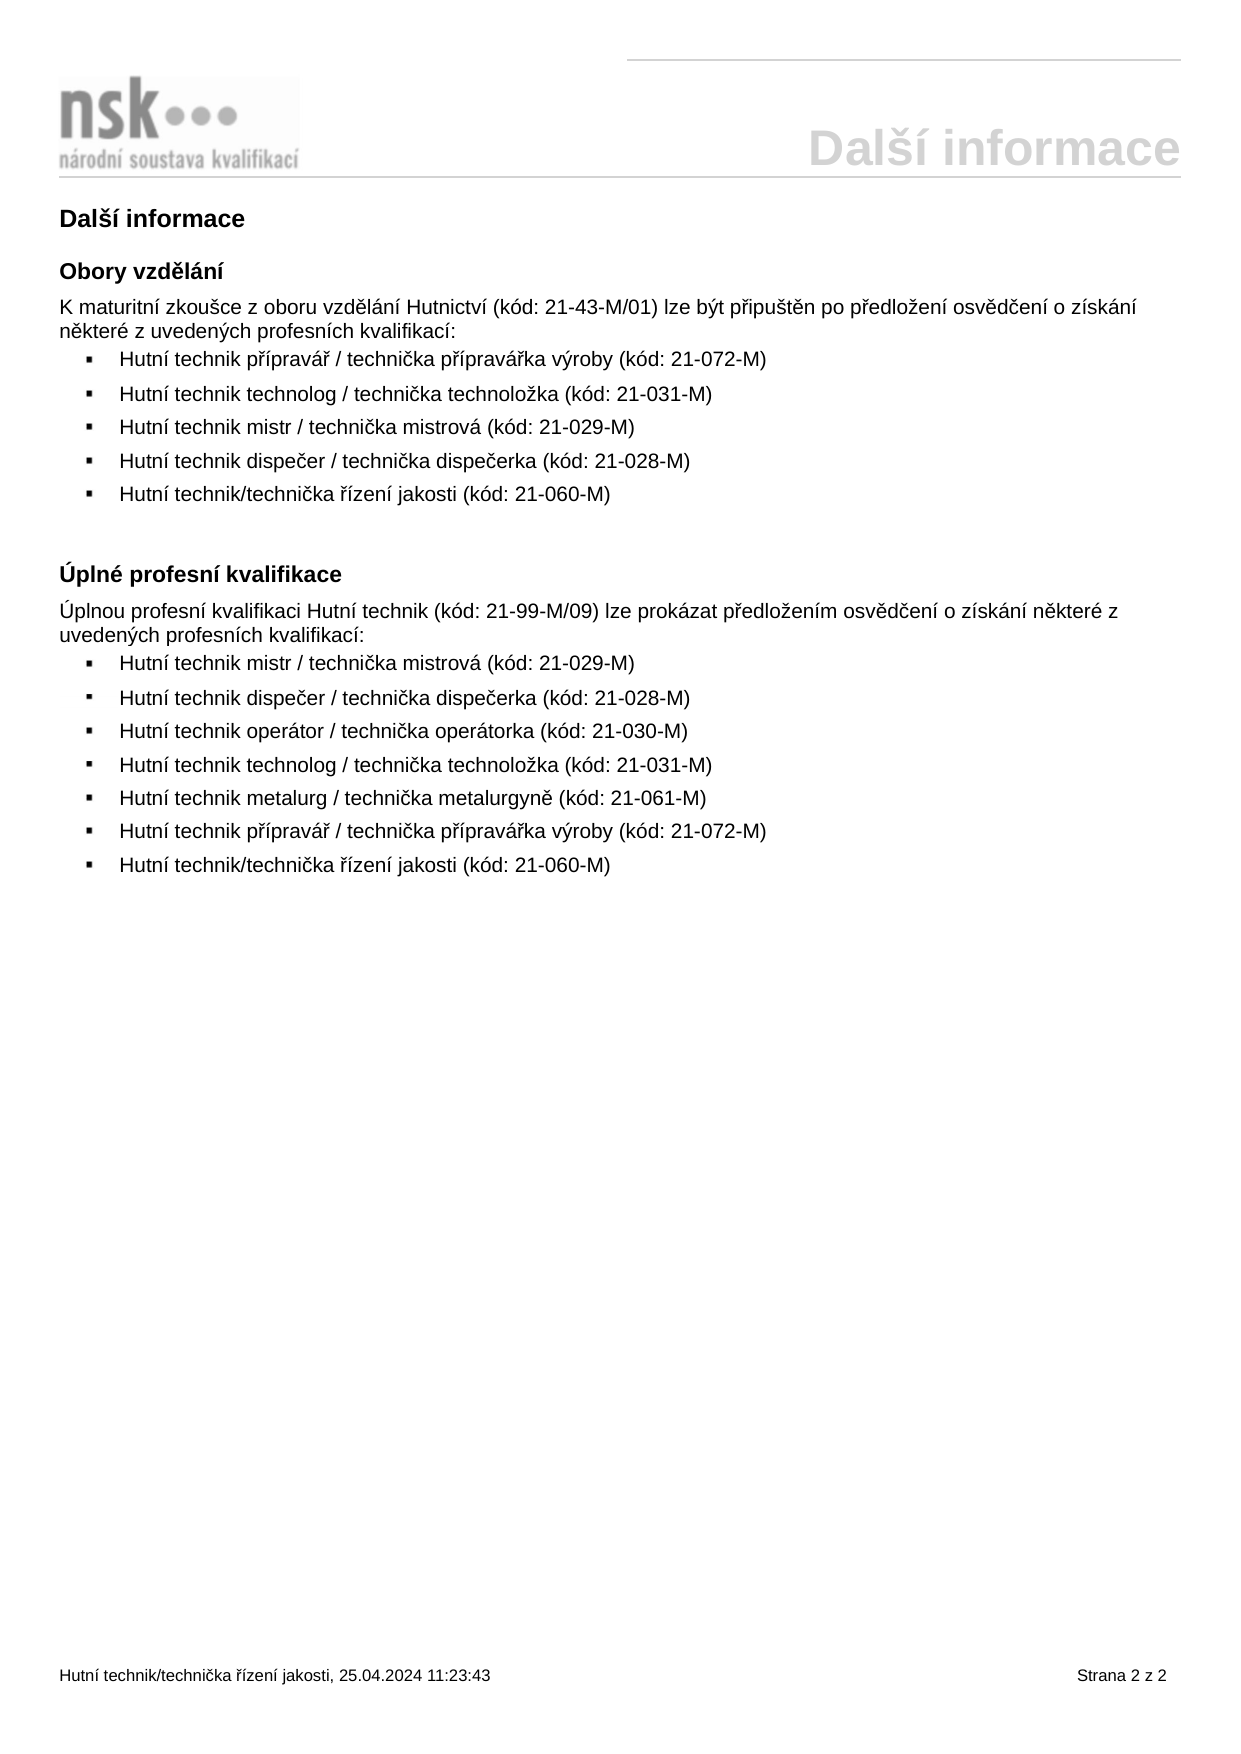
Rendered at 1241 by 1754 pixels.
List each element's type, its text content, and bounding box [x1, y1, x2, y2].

table_cell [482, 910, 619, 1210]
table_cell [482, 877, 619, 910]
table_cell Úplnou profesní kvalifikaci Hutní technik (kód: 21-99-M/09) lze prokázat předložením osvědčení o získání některé z uvedených profesních kvalifikací: [59, 599, 1181, 645]
table_cell [861, 440, 1167, 449]
table_cell [861, 910, 1167, 1210]
table_cell [861, 373, 1167, 382]
table_cell [482, 440, 619, 449]
table_cell [627, 236, 861, 248]
table_cell [482, 507, 619, 539]
table_cell [627, 406, 861, 414]
table_cell [1167, 1434, 1181, 1657]
table_cell [59, 236, 119, 248]
table_cell [861, 844, 1167, 853]
table_cell [59, 507, 119, 539]
table_cell [619, 910, 627, 1210]
table_cell [1167, 811, 1181, 819]
table_cell [627, 507, 861, 539]
picture [59, 481, 119, 506]
table_cell [119, 473, 482, 482]
picture [59, 718, 119, 743]
table_cell [119, 777, 482, 786]
table_cell [119, 406, 482, 414]
table_cell Hutní technik přípravář / technička přípravářka výroby (kód: 21-072-M) [119, 347, 1181, 373]
table_cell [619, 744, 627, 753]
table_cell [619, 236, 627, 248]
table_cell [482, 677, 619, 686]
table_cell [1167, 645, 1181, 651]
picture [59, 381, 119, 406]
table_cell [619, 877, 627, 910]
table_cell [627, 910, 861, 1210]
table_cell [619, 811, 627, 819]
table_cell [861, 507, 1167, 539]
table_cell Strana 2 z 2 [861, 1657, 1167, 1693]
table_cell Hutní technik metalurg / technička metalurgyně (kód: 21-061-M) [119, 786, 1181, 811]
table_cell [627, 539, 861, 551]
table_cell [620, 59, 627, 170]
table_cell [59, 645, 119, 651]
table_cell [619, 677, 627, 686]
table_cell [119, 910, 482, 1210]
table_cell [119, 1434, 482, 1657]
table_cell [1167, 744, 1181, 753]
table_cell [861, 877, 1167, 910]
table_cell Hutní technik/technička řízení jakosti (kód: 21-060-M) [119, 482, 1181, 507]
picture [59, 414, 119, 439]
table_cell [482, 343, 619, 347]
table_cell [861, 343, 1167, 347]
table_cell [59, 710, 119, 718]
table_cell [1167, 1657, 1181, 1693]
table_cell [1167, 677, 1181, 686]
table_cell [627, 877, 861, 910]
table_cell [59, 844, 119, 853]
table_cell [619, 406, 627, 414]
table_cell [1167, 473, 1181, 482]
table_cell [119, 194, 482, 200]
table_cell [119, 440, 482, 449]
table_cell [627, 645, 861, 651]
table_cell [619, 710, 627, 718]
table_cell [119, 744, 482, 753]
table_cell [482, 236, 619, 248]
picture [59, 347, 119, 372]
table_cell [861, 1434, 1167, 1657]
table_cell [627, 473, 861, 482]
table_cell Další informace [59, 200, 1181, 236]
table_cell Hutní technik mistr / technička mistrová (kód: 21-029-M) [119, 415, 1181, 440]
table_cell [1167, 1210, 1181, 1433]
table_cell [1167, 539, 1181, 551]
table_cell [482, 539, 619, 551]
picture [59, 448, 119, 473]
table_cell [59, 171, 119, 176]
table_cell [861, 194, 1167, 200]
table_cell [627, 777, 861, 786]
table_cell [627, 677, 861, 686]
table_cell Hutní technik/technička řízení jakosti (kód: 21-060-M) [119, 853, 1181, 877]
table_cell Hutní technik technolog / technička technoložka (kód: 21-031-M) [119, 753, 1181, 777]
table_cell [119, 811, 482, 819]
table_cell [482, 811, 619, 819]
table_cell Hutní technik technolog / technička technoložka (kód: 21-031-M) [119, 382, 1181, 406]
table_cell [1167, 373, 1181, 382]
table_cell [59, 539, 119, 551]
table_cell [482, 777, 619, 786]
table_cell [619, 194, 627, 200]
table_cell [1167, 440, 1181, 449]
table_cell [1167, 910, 1181, 1210]
table_cell [119, 1210, 482, 1433]
table_cell [482, 1434, 619, 1657]
table_cell [861, 473, 1167, 482]
table_cell [619, 473, 627, 482]
table_cell [619, 1434, 627, 1657]
table_cell [1167, 343, 1181, 347]
table_cell [482, 710, 619, 718]
table_cell [627, 1434, 861, 1657]
table_cell [861, 645, 1167, 651]
table_cell [59, 677, 119, 685]
picture [59, 685, 119, 708]
table_cell [619, 844, 627, 853]
table_cell [119, 677, 482, 686]
table_cell Hutní technik dispečer / technička dispečerka (kód: 21-028-M) [119, 686, 1181, 709]
table_cell [627, 811, 861, 819]
table_cell [627, 343, 861, 347]
table_cell [1167, 194, 1181, 200]
table_cell [59, 877, 119, 910]
table_cell [619, 507, 627, 539]
table_cell [119, 373, 482, 382]
table_cell [119, 507, 482, 539]
table_cell [119, 343, 482, 347]
table_cell [59, 811, 119, 818]
table_cell [482, 373, 619, 382]
table_cell [1167, 877, 1181, 910]
table_cell [627, 1210, 861, 1433]
table_cell [619, 1210, 627, 1433]
table_cell [627, 373, 861, 382]
picture [59, 752, 119, 776]
table_cell [59, 194, 119, 200]
table_cell [482, 473, 619, 482]
table_cell [861, 777, 1167, 786]
table_cell [627, 194, 861, 200]
table_cell [619, 440, 627, 449]
table_cell [619, 170, 627, 176]
table_cell [119, 645, 482, 651]
table_cell [119, 171, 482, 176]
table_cell Další informace [627, 61, 1181, 176]
table_cell [619, 777, 627, 786]
table_cell [861, 406, 1167, 414]
table_cell Hutní technik operátor / technička operátorka (kód: 21-030-M) [119, 719, 1181, 744]
table_cell [861, 1210, 1167, 1433]
table_cell [482, 744, 619, 753]
table_cell [619, 645, 627, 651]
table_cell [119, 236, 482, 248]
table_cell [861, 677, 1167, 686]
table_cell [59, 1210, 119, 1433]
picture [58, 59, 620, 171]
table_cell [119, 877, 482, 910]
table_cell [627, 710, 861, 718]
table_cell Hutní technik dispečer / technička dispečerka (kód: 21-028-M) [119, 449, 1181, 473]
table_cell [59, 440, 119, 448]
table_cell Hutní technik mistr / technička mistrová (kód: 21-029-M) [119, 651, 1181, 677]
table_cell [627, 844, 861, 853]
table_cell Hutní technik přípravář / technička přípravářka výroby (kód: 21-072-M) [119, 819, 1181, 844]
table_cell [59, 373, 119, 381]
picture [59, 853, 119, 877]
table_cell [119, 844, 482, 853]
table_cell [619, 539, 627, 551]
table_cell [627, 440, 861, 449]
table_cell [861, 236, 1167, 248]
table_cell [59, 1434, 119, 1657]
table_cell [1167, 236, 1181, 248]
table_cell [1167, 507, 1181, 539]
picture [59, 785, 119, 810]
table_cell [119, 710, 482, 718]
table_cell [59, 178, 1181, 194]
table_cell [861, 539, 1167, 551]
table_cell [861, 744, 1167, 753]
table_cell [482, 1210, 619, 1433]
table_cell Hutní technik/technička řízení jakosti, 25.04.2024 11:23:43 [59, 1657, 861, 1693]
table_cell [59, 910, 119, 1210]
table_cell [482, 406, 619, 414]
table_cell [619, 373, 627, 382]
table_cell [1167, 406, 1181, 414]
table_cell K maturitní zkoušce z oboru vzdělání Hutnictví (kód: 21-43-M/01) lze být připuštěn po předložení osvědčení o získání některé z uvedených profesních kvalifikací: [59, 295, 1181, 343]
table_cell [1167, 844, 1181, 853]
table_cell [627, 744, 861, 753]
table_cell [482, 171, 619, 176]
table_cell [861, 710, 1167, 718]
table_cell [482, 194, 619, 200]
table_cell [861, 811, 1167, 819]
picture [59, 818, 119, 843]
table_cell Obory vzdělání [59, 248, 1181, 295]
table_cell [59, 343, 119, 347]
table_cell Úplné profesní kvalifikace [59, 551, 1181, 599]
table_cell [59, 744, 119, 752]
table_cell [59, 473, 119, 481]
table_cell [482, 844, 619, 853]
table_cell [59, 777, 119, 785]
table_cell [482, 645, 619, 651]
table_cell [1167, 777, 1181, 786]
table_cell [59, 406, 119, 414]
table_cell [1167, 710, 1181, 718]
table_cell [119, 539, 482, 551]
picture [59, 651, 119, 676]
